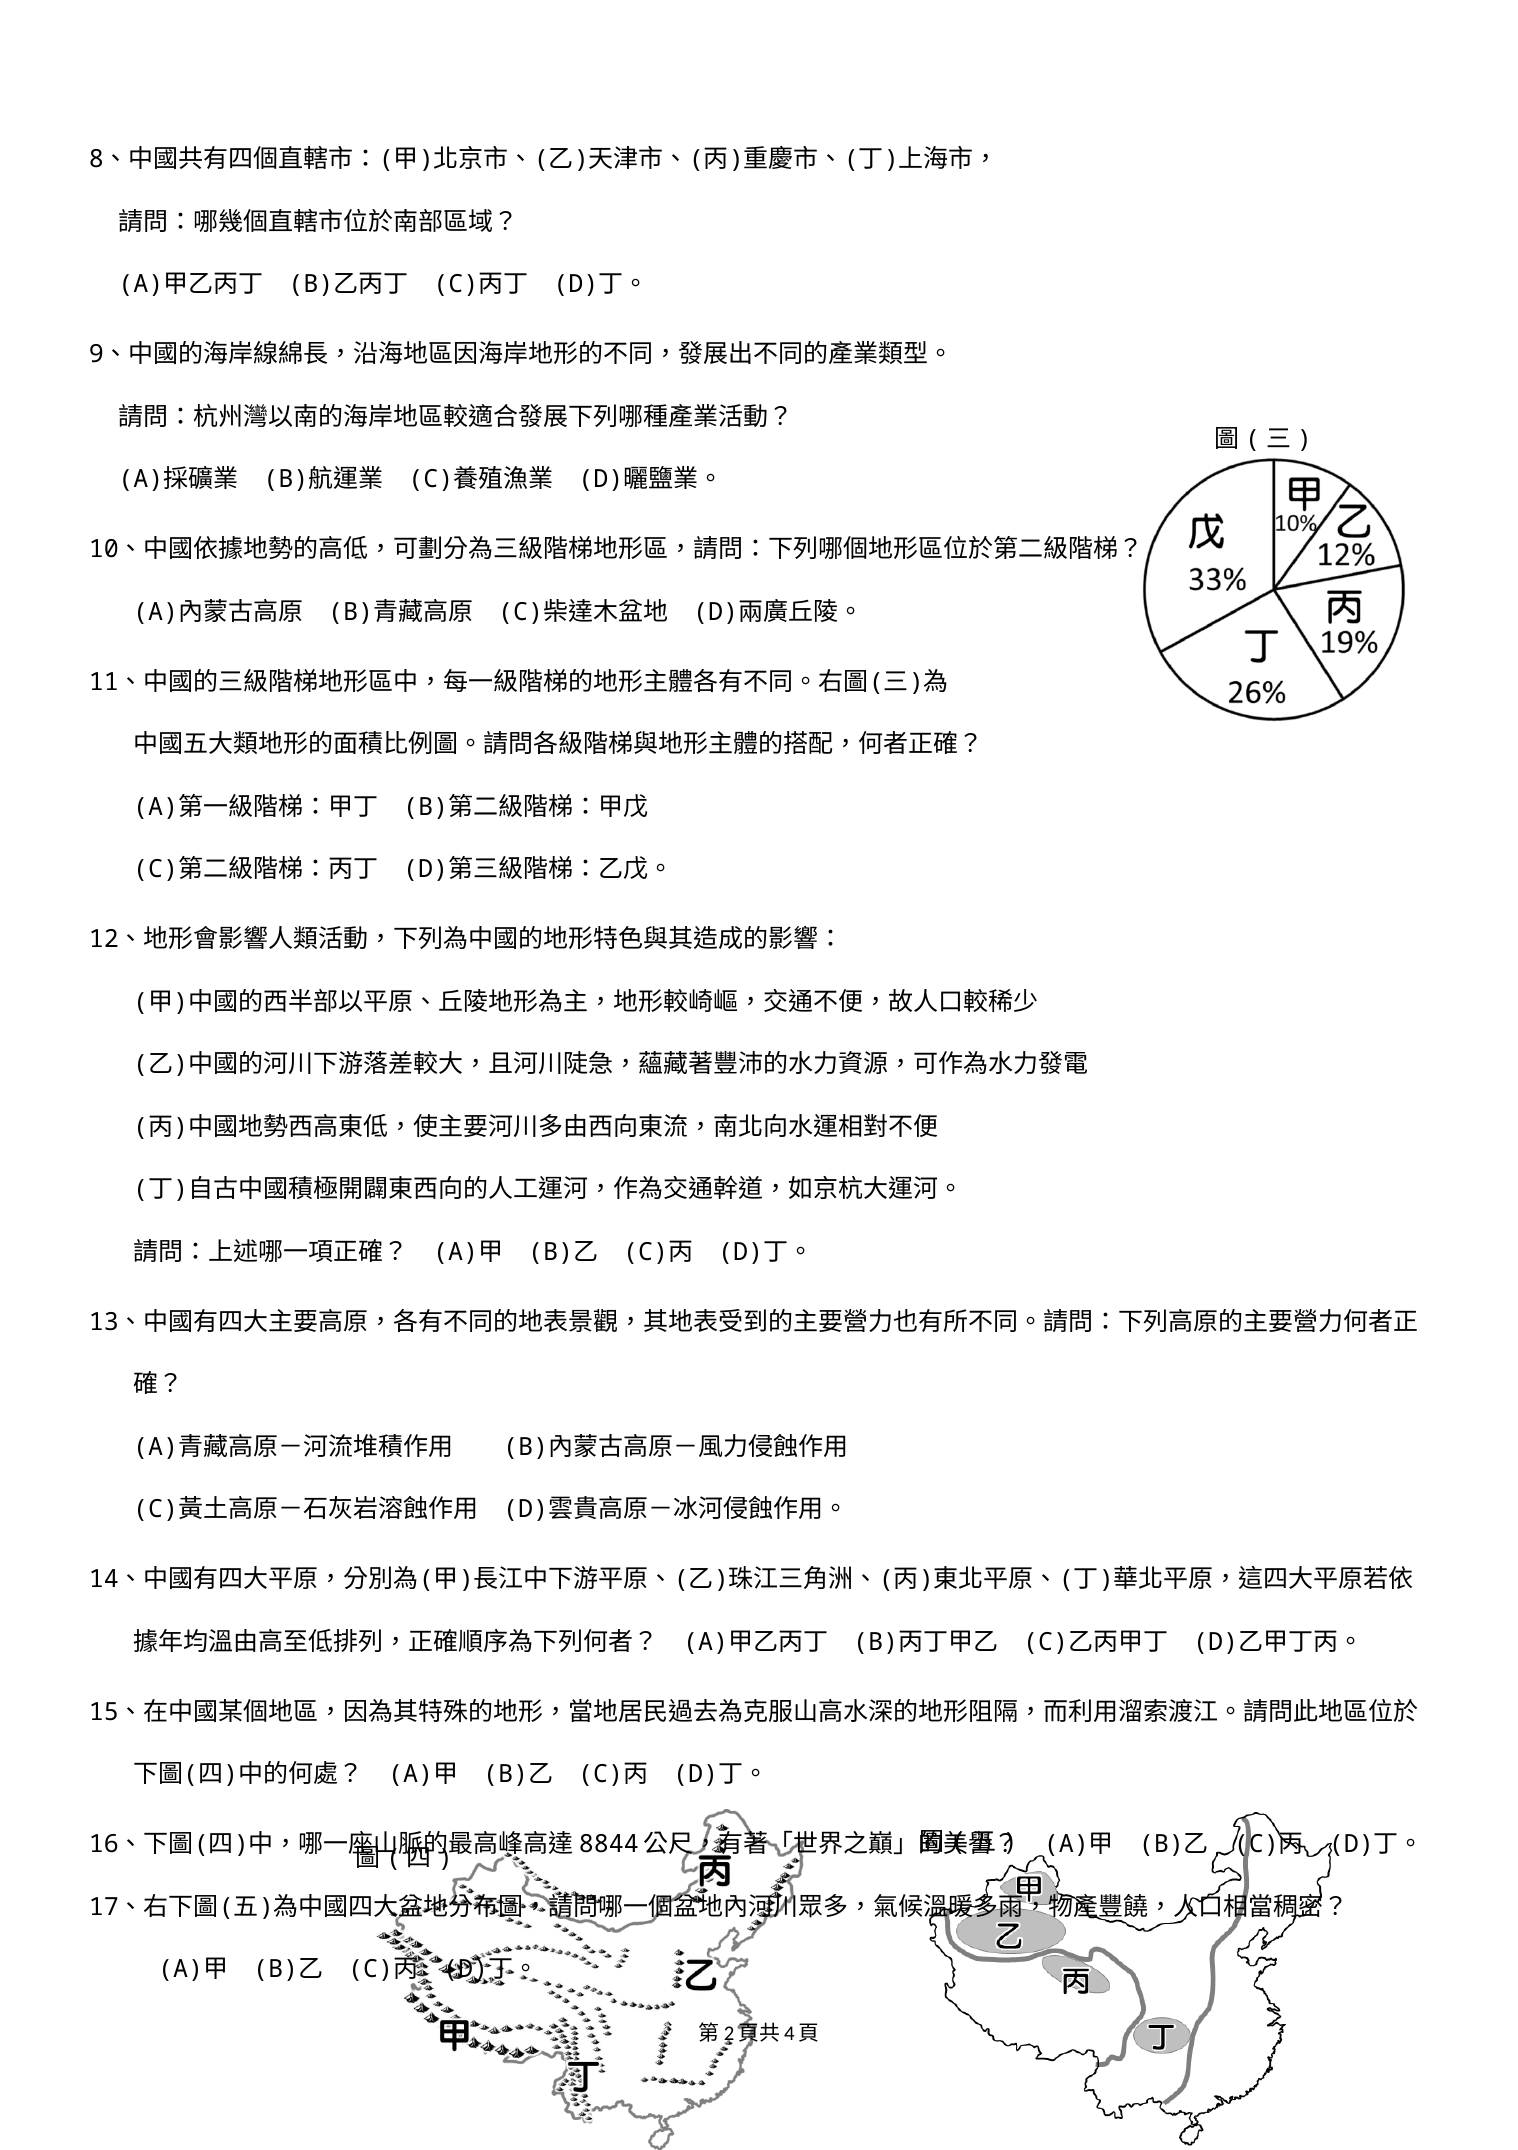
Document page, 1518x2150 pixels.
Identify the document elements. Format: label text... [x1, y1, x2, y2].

text 10、中國依據地勢的高低，可劃分為三級階梯地形區，請問：下列哪個地形區位於第二級階梯？ (A)內蒙古高原 (B)青藏高原 (C)柴達木盆地 (D)兩廣丘陵。 [89, 505, 1124, 630]
text 9、中國的海岸線綿長，沿海地區因海岸地形的不同，發展出不同的產業類型。 請問：杭州灣以南的海岸地區較適合發展下列哪種產業活動？ (A)採礦業 (B)航運業 (C)養殖漁業 (D)曬鹽業。 [89, 310, 1429, 497]
text 12、地形會影響人類活動，下列為中國的地形特色與其造成的影響： (甲)中國的西半部以平原、丘陵地形為主，地形較崎嶇，交通不便，故人口較稀少 (乙)中國的河川下游落差較大，且河川陡急，蘊藏著豐沛的水力資源，可作為水力發電 (丙)中國地勢西高東低，使主要河川多由西向東流，南北向水運相對不便 (丁)自古中國積極開闢東西向的人工運河，作為交通幹道，如京杭大運河。 請問：上述哪一項正確？ (A)甲 (B)乙 (C)丙 (D)丁。 [89, 895, 1429, 1270]
text 17、右下圖(五)為中國四大盆地分布圖，請問哪一個盆地內河川眾多，氣候溫暖多雨，物產豐饒，人口相當稠密？ (A)甲 (B)乙 (C)丙 (D)丁。 [1339, 1862, 1429, 1987]
text 11、中國的三級階梯地形區中，每一級階梯的地形主體各有不同。右圖(三)為 中國五大類地形的面積比例圖。請問各級階梯與地形主體的搭配，何者正確？ (A)第一級階梯：甲丁 (B)第二級階梯：甲戊 (C)第二級階梯：丙丁 (D)第三級階梯：乙戊。 [89, 637, 1429, 887]
text 8、中國共有四個直轄市：(甲)北京市、(乙)天津市、(丙)重慶市、(丁)上海市， 請問：哪幾個直轄市位於南部區域？ (A)甲乙丙丁 (B)乙丙丁 (C)丙丁 (D)丁。 [89, 115, 1429, 302]
text 17、右下圖(五)為中國四大盆地分布圖，請問哪一個盆地內河川眾多，氣候溫暖多雨，物產豐饒，人口相當稠密？ (A)甲 (B)乙 (C)丙 (D)丁。 [399, 1862, 799, 1987]
text 16、下圖(四)中，哪一座山脈的最高峰高達8844公尺，有著「世界之巔」的美譽？ (A)甲 (B)乙 (C)丙 (D)丁。 [89, 1800, 1429, 1862]
text 15、在中國某個地區，因為其特殊的地形，當地居民過去為克服山高水深的地形阻隔，而利用溜索渡江。請問此地區位於下圖(四)中的何處？ (A)甲 (B)乙 (C)丙 (D)丁。 [89, 1667, 1429, 1792]
text 13、中國有四大主要高原，各有不同的地表景觀，其地表受到的主要營力也有所不同。請問：下列高原的主要營力何者正確？ (A)青藏高原－河流堆積作用 (B)內蒙古高原－風力侵蝕作用 (C)黃土高原－石灰岩溶蝕作用 (D)雲貴高原－冰河侵蝕作用。 [89, 1277, 1429, 1527]
text 17、右下圖(五)為中國四大盆地分布圖，請問哪一個盆地內河川眾多，氣候溫暖多雨，物產豐饒，人口相當稠密？ (A)甲 (B)乙 (C)丙 (D)丁。 [89, 1862, 478, 1987]
text 17、右下圖(五)為中國四大盆地分布圖，請問哪一個盆地內河川眾多，氣候溫暖多雨，物產豐饒，人口相當稠密？ (A)甲 (B)乙 (C)丙 (D)丁。 [529, 1862, 697, 1929]
text 14、中國有四大平原，分別為(甲)長江中下游平原、(乙)珠江三角洲、(丙)東北平原、(丁)華北平原，這四大平原若依據年均溫由高至低排列，正確順序為下列何者？ (A)甲乙丙丁 (B)丙丁甲乙 (C)乙丙甲丁 (D)乙甲丁丙。 [89, 1535, 1429, 1660]
text 17、右下圖(五)為中國四大盆地分布圖，請問哪一個盆地內河川眾多，氣候溫暖多雨，物產豐饒，人口相當稠密？ (A)甲 (B)乙 (C)丙 (D)丁。 [710, 1862, 919, 1987]
